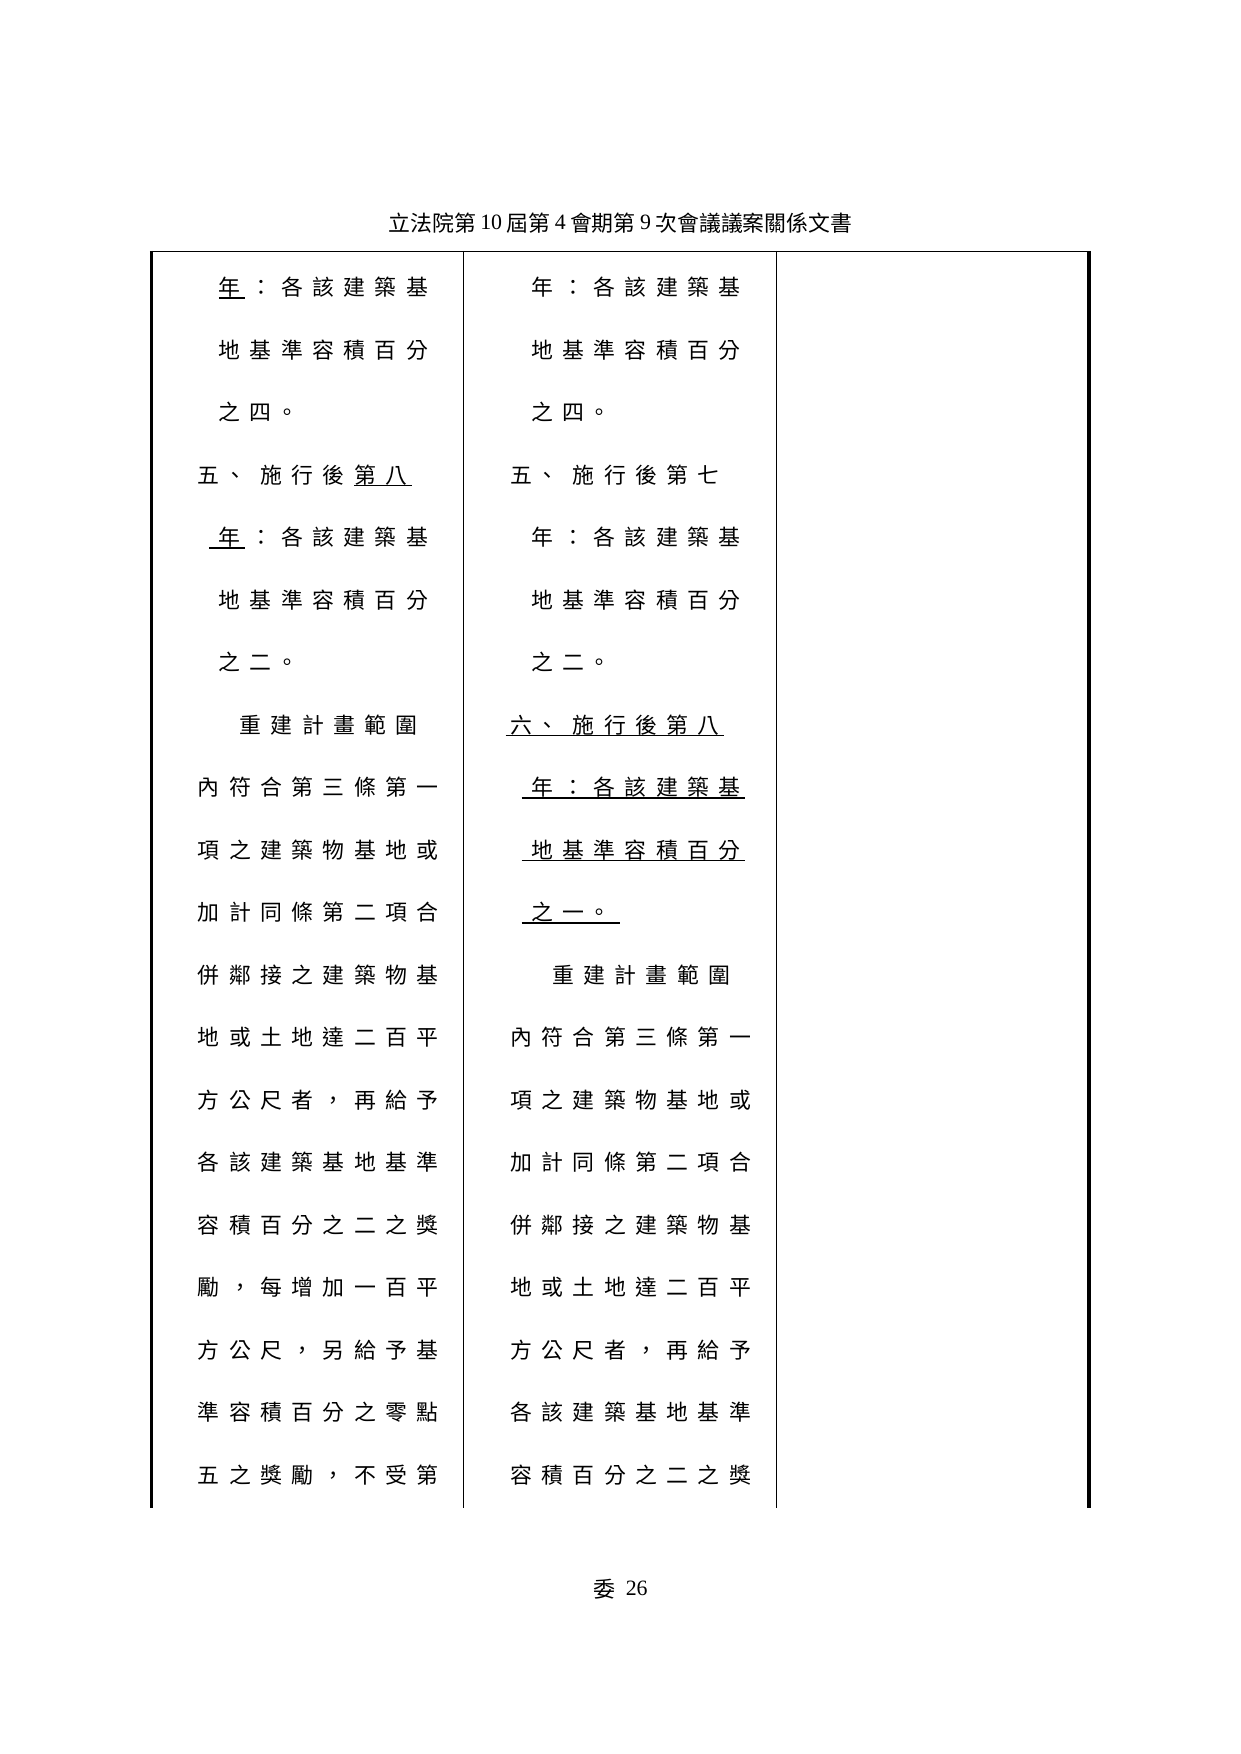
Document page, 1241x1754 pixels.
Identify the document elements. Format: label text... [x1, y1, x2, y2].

table_cell 年：各該建築基地基準容積百分之四。 五、施行後第八年：各該建築基地基準容積百分之二。 重建計畫範圍內符合第三條第一項之建築物基地或加計同條第二項合併鄰接之建築物基地或土地達二百平方公尺者，再給予各該建築基地基準容積百分之二之獎勵，每增加一百平方公尺，另給予基準容積百分之零點五之獎勵，不受第 [153, 252, 463, 1508]
table_cell 年：各該建築基地基準容積百分之四。 五、施行後第七年：各該建築基地基準容積百分之二。 六、施行後第八年：各該建築基地基準容積百分之一。 重建計畫範圍內符合第三條第一項之建築物基地或加計同條第二項合併鄰接之建築物基地或土地達二百平方公尺者，再給予各該建築基地基準容積百分之二之獎 [464, 252, 776, 1508]
table_cell [777, 252, 1087, 1508]
